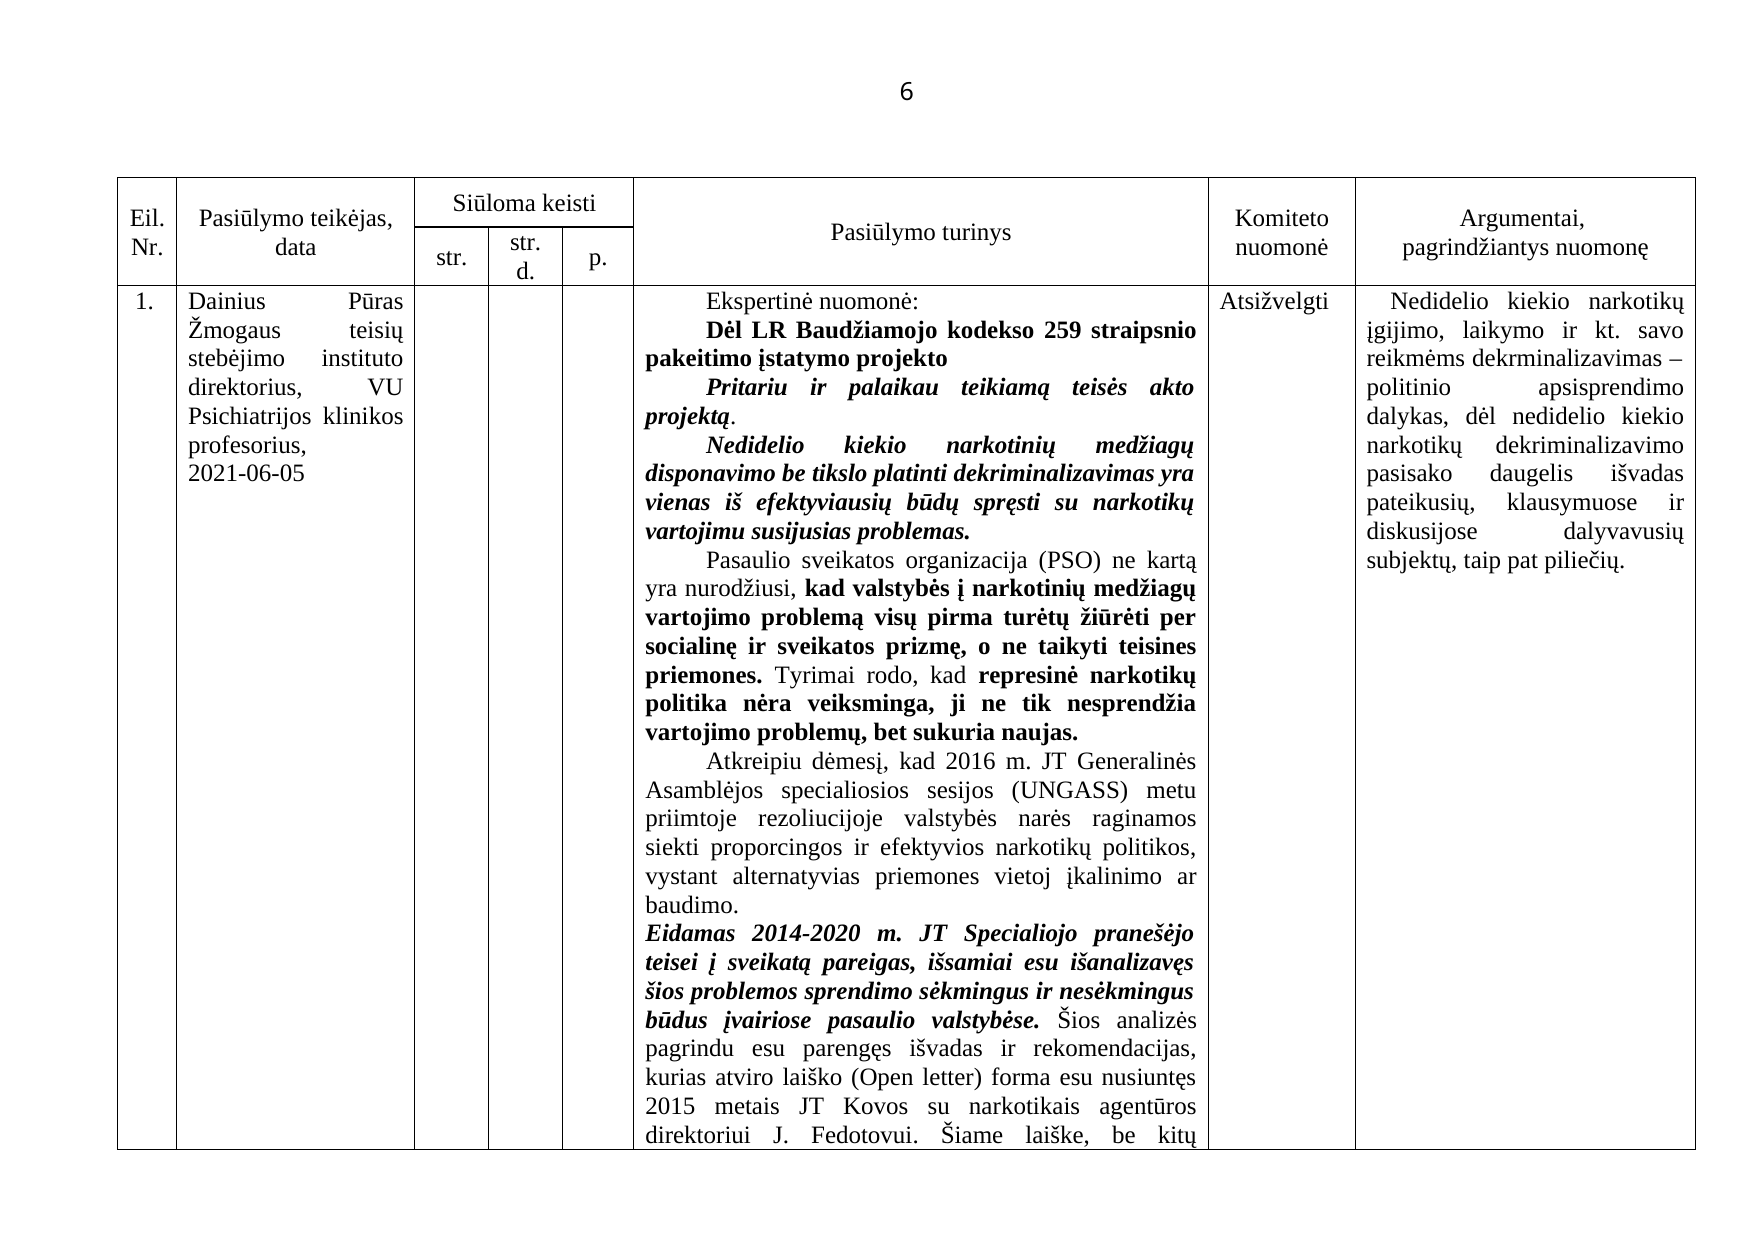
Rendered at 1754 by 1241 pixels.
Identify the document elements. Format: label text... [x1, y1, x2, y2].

table_cell 1. [118, 286, 176, 1148]
table_header Siūloma keisti [415, 178, 633, 226]
table_cell str. [415, 228, 488, 285]
table_cell Nedidelio kiekio narkotikų įgijimo, laikymo ir kt. savo reikmėms dekrminalizavimas – politinio apsisprendimo dalykas, dėl nedidelio kiekio narkotikų dekriminalizavimo pasisako daugelis išvadas pateikusių, klausymuose ir diskusijose dalyvavusių subjektų, taip pat piliečių. [1356, 286, 1695, 1148]
table_cell [489, 286, 562, 1148]
table_cell [563, 286, 633, 1148]
table_header Eil. Nr. [118, 178, 176, 285]
table_header Komiteto nuomonė [1209, 178, 1355, 285]
table_cell Dainius Pūras Žmogaus teisių stebėjimo instituto direktorius, VU Psichiatrijos klinikos profesorius, 2021-06-05 [177, 286, 414, 1148]
table_header Pasiūlymo teikėjas, data [177, 178, 414, 285]
table_header Argumentai, pagrindžiantys nuomonę [1356, 178, 1695, 285]
table_cell Ekspertinė nuomonė: Dėl LR Baudžiamojo kodekso 259 straipsnio pakeitimo įstatymo projekto Pritariu ir palaikau teikiamą teisės akto projektą. Nedidelio kiekio narkotinių medžiagų disponavimo be tikslo platinti dekriminalizavimas yra vienas iš efektyviausių būdų spręsti su narkotikų vartojimu susijusias problemas. Pasaulio sveikatos organizacija (PSO) ne kartą yra nurodžiusi, kad valstybės į narkotinių medžiagų vartojimo problemą visų pirma turėtų žiūrėti per socialinę ir sveikatos prizmę, o ne taikyti teisines priemones. Tyrimai rodo, kad represinė narkotikų politika nėra veiksminga, ji ne tik nesprendžia vartojimo problemų, bet sukuria naujas. Atkreipiu dėmesį, kad 2016 m. JT Generalinės Asamblėjos specialiosios sesijos (UNGASS) metu priimtoje rezoliucijoje valstybės narės raginamos siekti proporcingos ir efektyvios narkotikų politikos, vystant alternatyvias priemones vietoj įkalinimo ar baudimo. Eidamas 2014-2020 m. JT Specialiojo pranešėjo teisei į sveikatą pareigas, išsamiai esu išanalizavęs šios problemos sprendimo sėkmingus ir nesėkmingus būdus įvairiose pasaulio valstybėse. Šios analizės pagrindu esu parengęs išvadas ir rekomendacijas, kurias atviro laiško (Open letter) forma esu nusiuntęs 2015 metais JT Kovos su narkotikais agentūros direktoriui J. Fedotovui. Šiame laiške, be kitų [634, 286, 1208, 1148]
table_cell str. d. [489, 228, 562, 285]
table_cell [415, 286, 488, 1148]
table_header Pasiūlymo turinys [634, 178, 1208, 285]
table_cell p. [563, 228, 633, 285]
table_cell Atsižvelgti [1209, 286, 1355, 1148]
